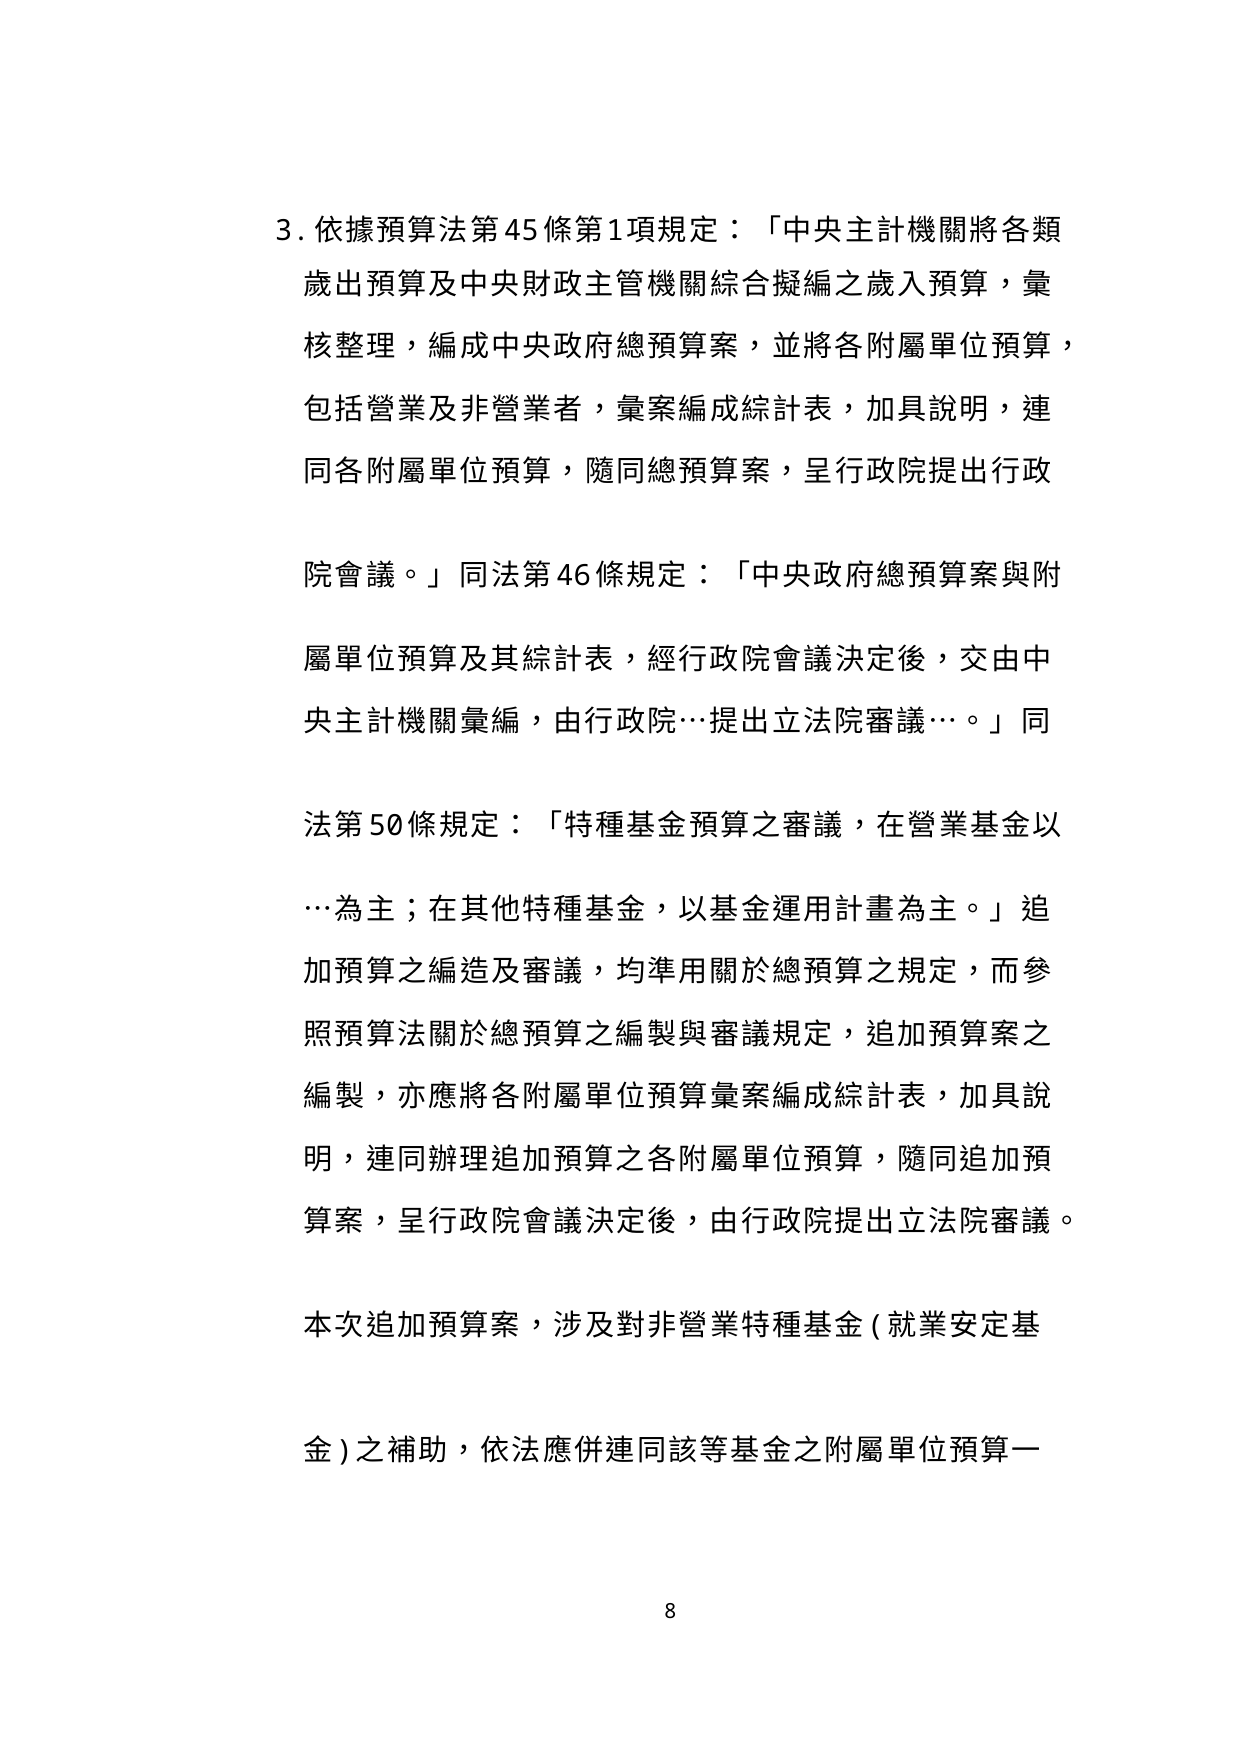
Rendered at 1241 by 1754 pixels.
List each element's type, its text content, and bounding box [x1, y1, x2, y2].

text 3.依據預算法第45條第1項規定：「中央主計機關將各類歲出預算及中央財政主管機關綜合擬編之歲入預算，彙核整理，編成中央政府總預算案，並將各附屬單位預算，包括營業及非營業者，彙案編成綜計表，加具說明，連同各附屬單位預算，隨同總預算案，呈行政院提出行政院會議。」同法第46條規定：「中央政府總預算案與附屬單位預算及其綜計表，經行政院會議決定後，交由中央主計機關彙編，由行政院…提出立法院審議…。」同法第50條規定：「特種基金預算之審議，在營業基金以…為主；在其他特種基金，以基金運用計畫為主。」追加預算之編造及審議，均準用關於總預算之規定，而參照預算法關於總預算之編製與審議規定，追加預算案之編製，亦應將各附屬單位預算彙案編成綜計表，加具說明，連同辦理追加預算之各附屬單位預算，隨同追加預算案，呈行政院會議決定後，由行政院提出立法院審議。本次追加預算案，涉及對非營業特種基金(就業安定基金)之補助，依法應併連同該等基金之附屬單位預算一併由行政院函送本院審議。雖預算法第87條第1項及第88條，賦予附屬單位預算配合業務增減而調整之收支，可併入決算辦理，或報經行政院核准而先行辦理，惟如單位預算編列追加預算補助附屬單位預算，而附屬單位預算並未相對編列補助收入之預算，將造成當年度單位決算書之本年度法定預算數與附屬單位決算書之法定預算數不符，而下年度附屬單位預算書之上年度法定預算數亦不符之情事。基此，本次追加預算案之「對特種基金之補助」，允宜相對編列附屬單位預算送立法院審議，俾符預算法規範。 [266, 177, 1063, 1490]
